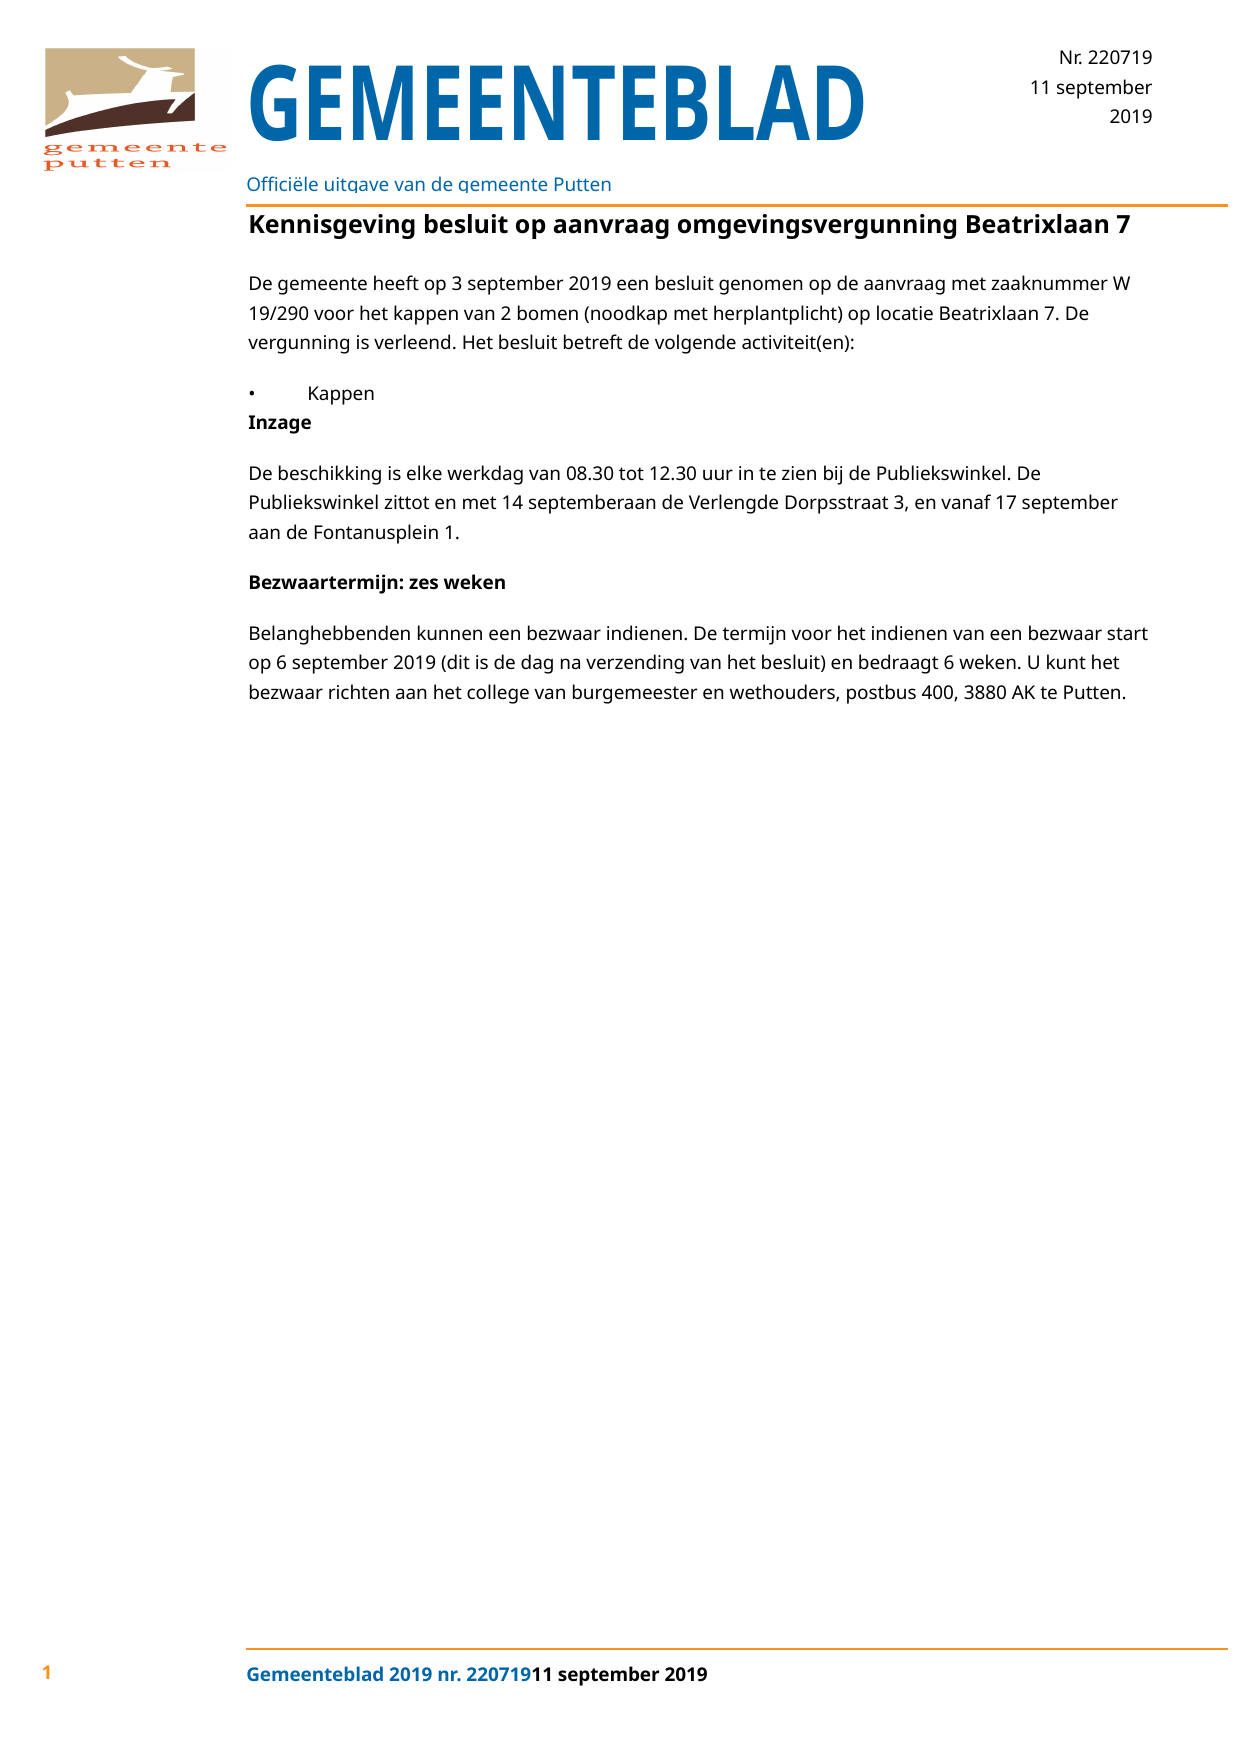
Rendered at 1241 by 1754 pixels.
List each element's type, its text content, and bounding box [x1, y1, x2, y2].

text De gemeente heeft op 3 september 2019 een besluit genomen op de aanvraag met zaaknummer W 19/290 voor het kappen van 2 bomen (noodkap met herplantplicht) op locatie Beatrixlaan 7. De vergunning is verleend. Het besluit betreft de volgende activiteit(en): [248, 270, 1152, 355]
text De beschikking is elke werkdag van 08.30 tot 12.30 uur in te zien bij de Publiekswinkel. De Publiekswinkel zittot en met 14 septemberaan de Verlengde Dorpsstraat 3, en vanaf 17 september aan de Fontanusplein 1. [248, 460, 1152, 545]
list Kappen [248, 380, 1152, 406]
text Belanghebbenden kunnen een bezwaar indienen. De termijn voor het indienen van een bezwaar start op 6 september 2019 (dit is de dag na verzending van het besluit) en bedraagt 6 weken. U kunt het bezwaar richten aan het college van burgemeester en wethouders, postbus 400, 3880 AK te Putten. [248, 620, 1152, 705]
picture [41, 47, 231, 172]
text Kennisgeving besluit op aanvraag omgevingsvergunning Beatrixlaan 7 [248, 207, 1152, 241]
text Bezwaartermijn: zes weken [248, 569, 1152, 595]
text Inzage [248, 409, 1152, 435]
